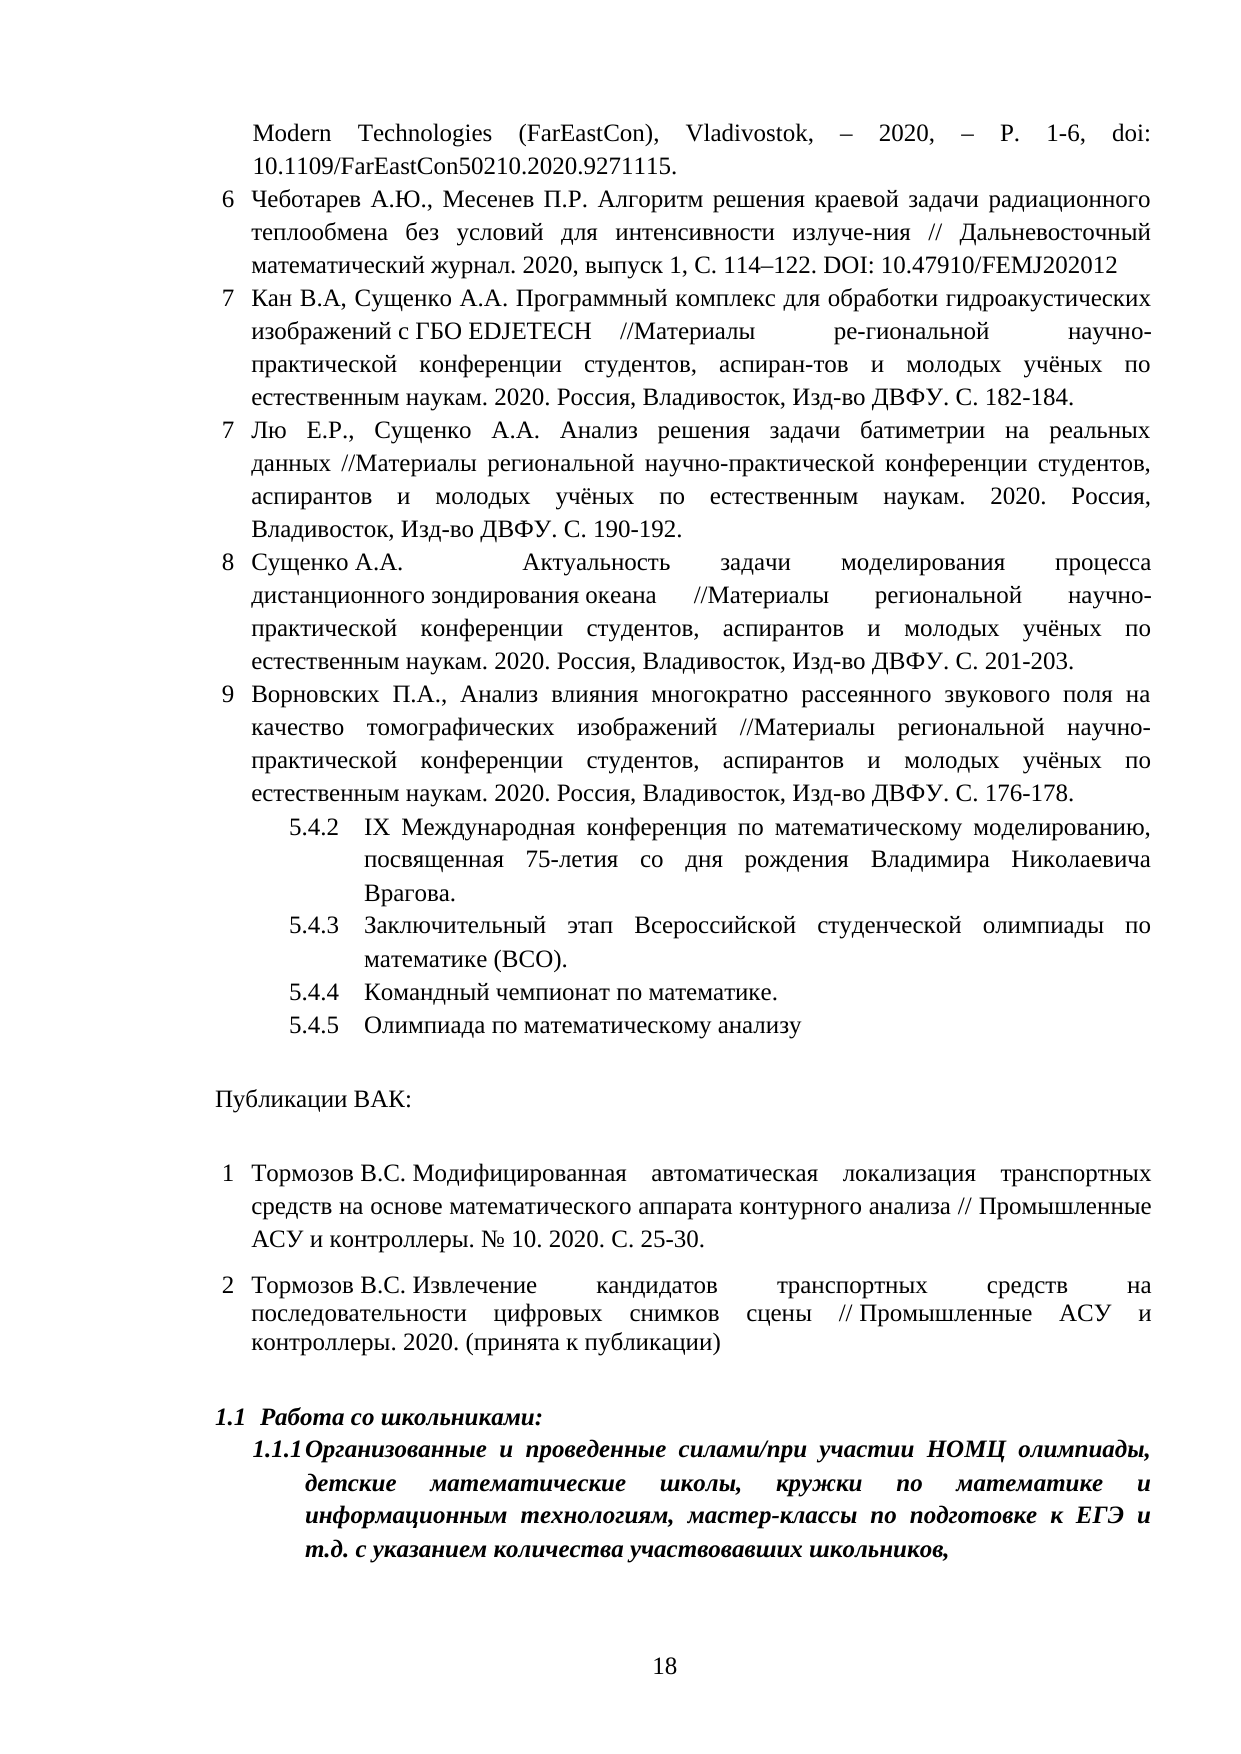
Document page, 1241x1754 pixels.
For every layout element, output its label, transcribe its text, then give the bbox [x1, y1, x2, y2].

text Публикации ВАК: [215, 1084, 1152, 1113]
list Заключительный этап Всероссийской студенческой олимпиады по математике (ВСО). [289, 911, 1152, 972]
list Чеботарев А.Ю., Месенев П.Р. Алгоритм решения краевой задачи радиационного теплообмена без условий для интенсивности излуче-ния // Дальневосточный математический журнал. 2020, выпуск 1, С. 114–122. DOI: 10.47910/FEMJ202012 [222, 184, 1152, 279]
list IX Международная конференция по математическому моделированию, посвященная 75-летия со дня рождения Владимира Николаевича Врагова. [289, 812, 1152, 906]
list Ворновских П.А., Анализ влияния многократно рассеянного звукового поля на качество томографических изображений //Материалы региональной научно-практической конференции студентов, аспирантов и молодых учёных по естественным наукам. 2020. Россия, Владивосток, Изд-во ДВФУ. С. 176-178. [222, 679, 1152, 807]
list Тормозов В.С. Модифицированная автоматическая локализация транспортных средств на основе математического аппарата контурного анализа // Промышленные АСУ и контроллеры. № 10. 2020. С. 25-30. [222, 1158, 1152, 1253]
list Работа со школьниками: [215, 1402, 1152, 1430]
list Олимпиада по математическому анализу [289, 1010, 1152, 1038]
list Организованные и проведенные силами/при участии НОМЦ олимпиады, детские математические школы, кружки по математике и информационным технологиям, мастер-классы по подготовке к ЕГЭ и т.д. с указанием количества участвовавших школьников, [252, 1434, 1152, 1562]
list Командный чемпионат по математике. [289, 977, 1152, 1005]
list Лю Е.Р., Сущенко А.А. Анализ решения задачи батиметрии на реальных данных //Материалы региональной научно-практической конференции студентов, аспирантов и молодых учёных по естественным наукам. 2020. Россия, Владивосток, Изд-во ДВФУ. С. 190-192. [222, 415, 1152, 543]
list Кан В.А, Сущенко А.А. Программный комплекс для обработки гидроакустических изображений с ГБО EDJETECH //Материалы ре-гиональной научно-практической конференции студентов, аспиран-тов и молодых учёных по естественным наукам. 2020. Россия, Владивосток, Изд-во ДВФУ. С. 182-184. [222, 283, 1152, 411]
list Modern Technologies (FarEastCon), Vladivostok, – 2020, – P. 1-6, doi: 10.1109/FarEastCon50210.2020.9271115. [215, 118, 1152, 180]
list Сущенко А.А. Актуальность задачи моделирования процесса дистанционного зондирования океана //Материалы региональной научно-практической конференции студентов, аспирантов и молодых учёных по естественным наукам. 2020. Россия, Владивосток, Изд-во ДВФУ. С. 201-203. [222, 547, 1152, 675]
list Тормозов В.С. Извлечение кандидатов транспортных средств на последовательности цифровых снимков сцены // Промышленные АСУ и контроллеры. 2020. (принята к публикации) [222, 1270, 1152, 1356]
